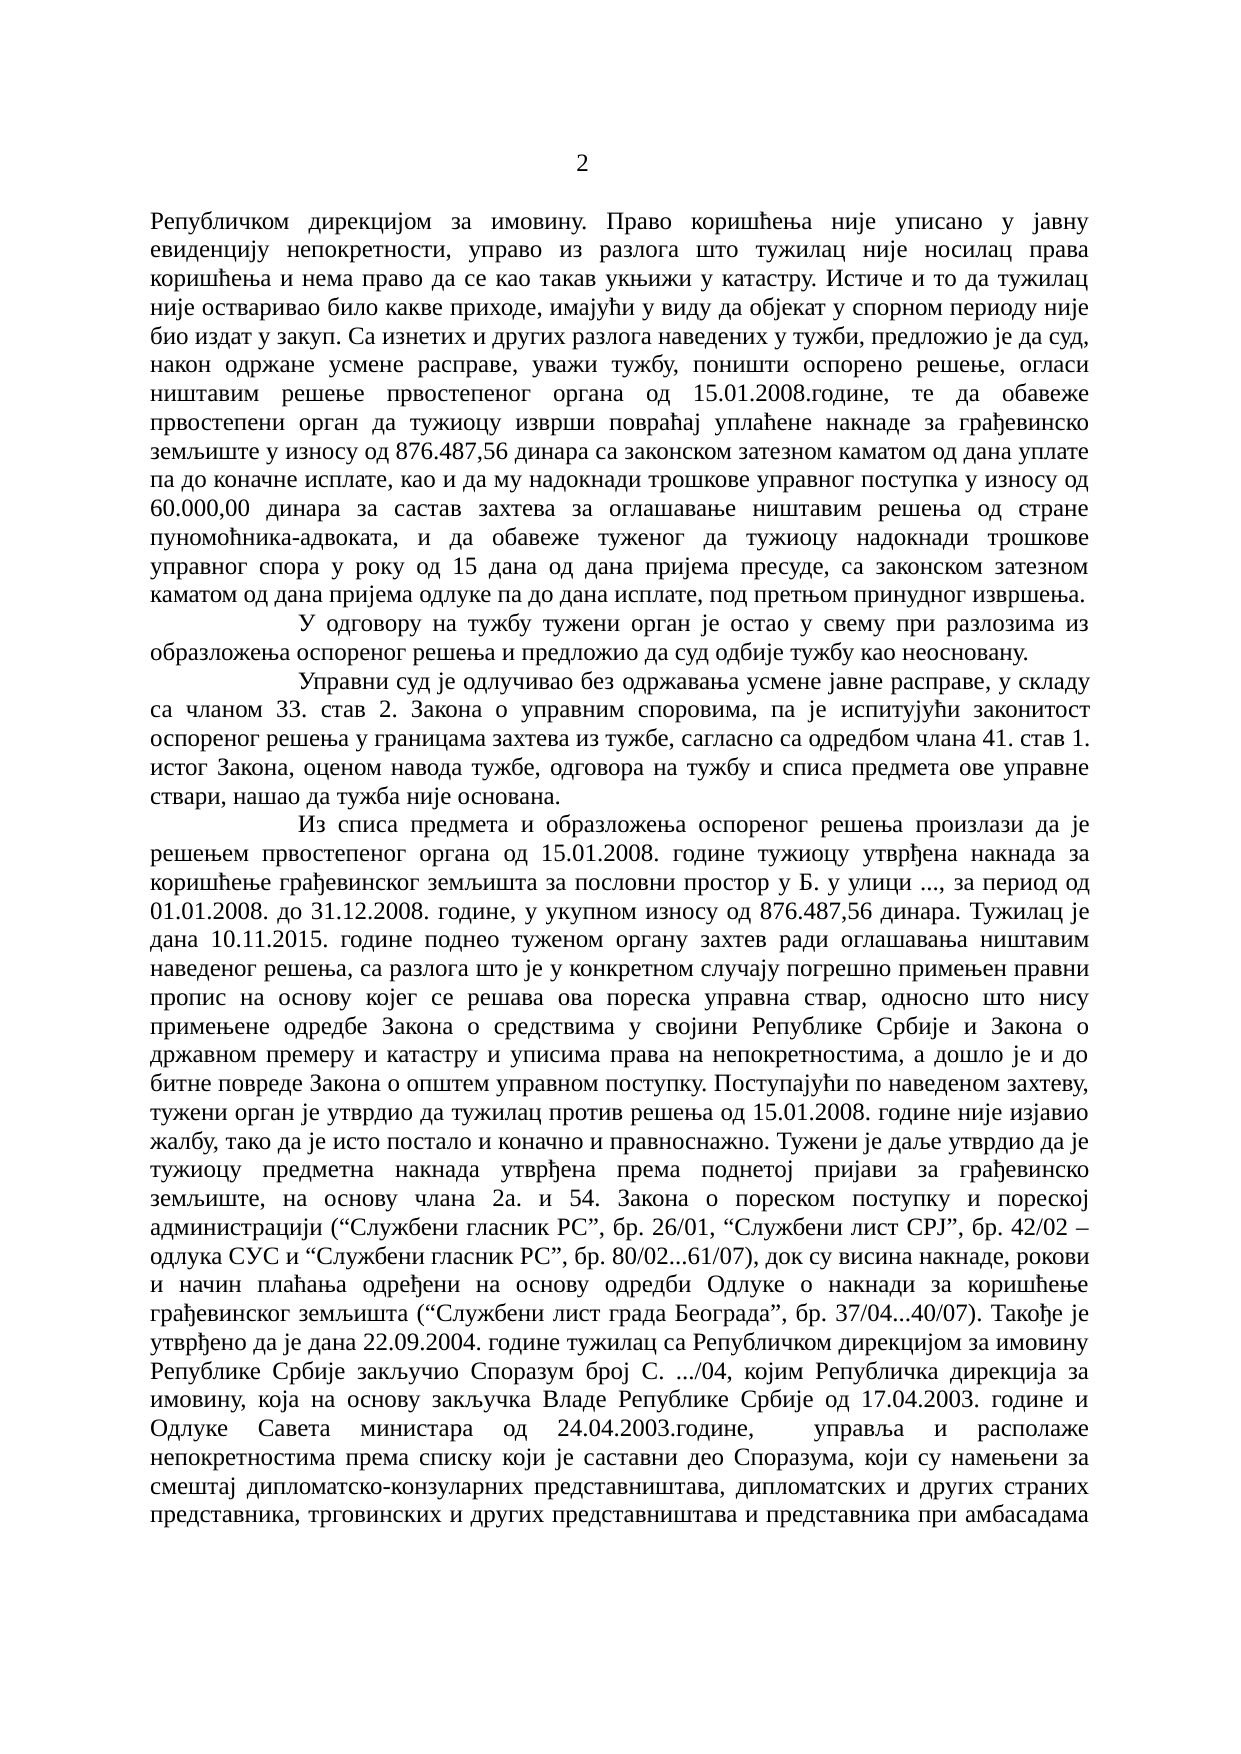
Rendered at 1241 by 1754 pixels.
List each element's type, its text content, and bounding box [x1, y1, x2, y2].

text Управни суд је одлучивао без одржавања усмене јавне расправе, у складу са чланом 33. став 2. Закона о управним споровима, па је испитујући законитост оспореног решења у границама захтева из тужбе, сагласно са одредбом члана 41. став 1. истог Закона, оценом навода тужбе, одговора на тужбу и списа предмета ове управне ствари, нашао да тужба није основана. [150, 666, 1090, 809]
text Републичком дирекцијом за имовину. Право коришћења није уписано у јавну евиденцију непокретности, управо из разлога што тужилац није носилац права коришћења и нема право да се као такав укњижи у катастру. Истиче и то да тужилац није остваривао било какве приходе, имајући у виду да објекат у спорном периоду није био издат у закуп. Са изнетих и других разлога наведених у тужби, предложио је да суд, након одржане усмене расправе, уважи тужбу, поништи оспорено решење, огласи ништавим решење првостепеног органа од 15.01.2008.године, те да обавеже првостепени орган да тужиоцу изврши повраћај уплаћене накнаде за грађевинско земљиште у износу од 876.487,56 динара са законском затезном каматом од дана уплате па до коначне исплате, као и да му надокнади трошкове управног поступка у износу од 60.000,00 динара за састав захтева за оглашавање ништавим решења од стране пуномоћника-адвоката, и да обавеже туженог да тужиоцу надокнади трошкове управног спора у року од 15 дана од дана пријема пресуде, са законском затезном каматом од дана пријема одлуке па до дана исплате, под претњом принудног извршења. [150, 206, 1090, 608]
text Из списа предмета и образложења оспореног решења произлази да је решењем првостепеног органа од 15.01.2008. године тужиоцу утврђена накнада за коришћење грађевинског земљишта за пословни простор у Б. у улици ..., за период од 01.01.2008. до 31.12.2008. године, у укупном износу од 876.487,56 динара. Тужилац је дана 10.11.2015. године поднео туженом органу захтев ради оглашавања ништавим наведеног решења, са разлога што је у конкретном случају погрешно примењен правни пропис на основу којег се решава ова пореска управна ствар, односно што нису примењене одредбе Закона о средствима у својини Републике Србије и Закона о државном премеру и катастру и уписима права на непокретностима, а дошло је и до битне повреде Закона о општем управном поступку. Поступајући по наведеном захтеву, тужени орган је утврдио да тужилац против решења од 15.01.2008. године није изјавио жалбу, тако да је исто постало и коначно и правноснажно. Тужени је даље утврдио да је тужиоцу предметна накнада утврђена према поднетој пријави за грађевинско земљиште, на основу члана 2а. и 54. Закона о пореском поступку и пореској администрацији (“Службени гласник РС”, бр. 26/01, “Службени лист СРЈ”, бр. 42/02 – одлука СУС и “Службени гласник РС”, бр. 80/02...61/07), док су висина накнаде, рокови и начин плаћања одређени на основу одредби Одлуке о накнади за коришћење грађевинског земљишта (“Службени лист града Београда”, бр. 37/04...40/07). Такође је утврђено да је дана 22.09.2004. године тужилац са Републичком дирекцијом за имовину Републике Србије закључио Споразум број С. .../04, којим Републичка дирекција за имовину, која на основу закључка Владе Републике Србије од 17.04.2003. године и Одлуке Савета министара од 24.04.2003.године, управља и располаже непокретностима према списку који је саставни део Споразума, који су намењени за смештај дипломатско-конзуларних представништава, дипломатских и других страних представника, трговинских и других представништава и представника при амбасадама [150, 809, 1090, 1528]
text У одговору на тужбу тужени орган је остао у свему при разлозима из образложења оспореног решења и предложио да суд одбије тужбу као неосновану. [150, 608, 1090, 666]
